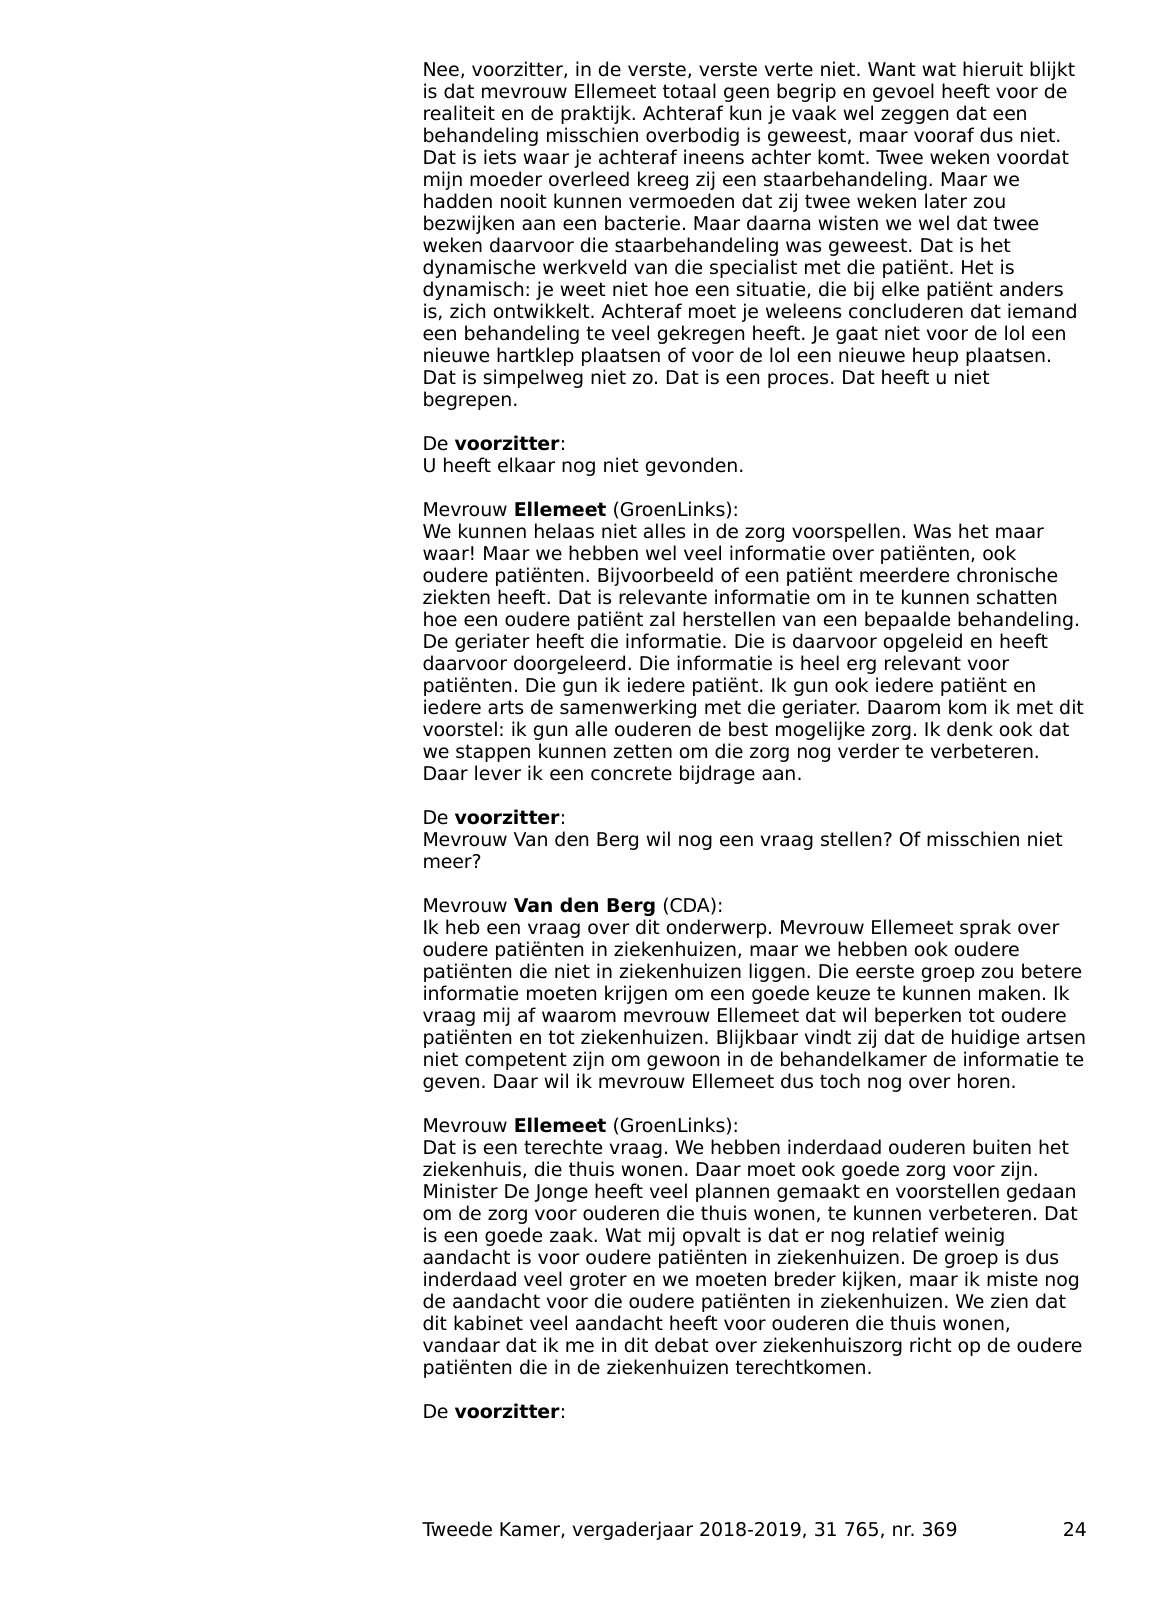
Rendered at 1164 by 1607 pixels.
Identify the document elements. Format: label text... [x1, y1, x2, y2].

text Mevrouw Ellemeet (GroenLinks): [422, 1115, 1087, 1137]
text Nee, voorzitter, in de verste, verste verte niet. Want wat hieruit blijkt is dat mevrouw Ellemeet totaal geen begrip en gevoel heeft voor de realiteit en de praktijk. Achteraf kun je vaak wel zeggen dat een behandeling misschien overbodig is geweest, maar vooraf dus niet. Dat is iets waar je achteraf ineens achter komt. Twee weken voordat mijn moeder overleed kreeg zij een staarbehandeling. Maar we hadden nooit kunnen vermoeden dat zij twee weken later zou bezwijken aan een bacterie. Maar daarna wisten we wel dat twee weken daarvoor die staarbehandeling was geweest. Dat is het dynamische werkveld van die specialist met die patiënt. Het is dynamisch: je weet niet hoe een situatie, die bij elke patiënt anders is, zich ontwikkelt. Achteraf moet je weleens concluderen dat iemand een behandeling te veel gekregen heeft. Je gaat niet voor de lol een nieuwe hartklep plaatsen of voor de lol een nieuwe heup plaatsen. Dat is simpelweg niet zo. Dat is een proces. Dat heeft u niet begrepen. [422, 59, 1087, 411]
text De voorzitter: [422, 807, 1087, 829]
text Mevrouw Van den Berg wil nog een vraag stellen? Of misschien niet meer? [422, 829, 1087, 873]
text De voorzitter: [422, 1401, 1087, 1423]
text We kunnen helaas niet alles in de zorg voorspellen. Was het maar waar! Maar we hebben wel veel informatie over patiënten, ook oudere patiënten. Bijvoorbeeld of een patiënt meerdere chronische ziekten heeft. Dat is relevante informatie om in te kunnen schatten hoe een oudere patiënt zal herstellen van een bepaalde behandeling. De geriater heeft die informatie. Die is daarvoor opgeleid en heeft daarvoor doorgeleerd. Die informatie is heel erg relevant voor patiënten. Die gun ik iedere patiënt. Ik gun ook iedere patiënt en iedere arts de samenwerking met die geriater. Daarom kom ik met dit voorstel: ik gun alle ouderen de best mogelijke zorg. Ik denk ook dat we stappen kunnen zetten om die zorg nog verder te verbeteren. Daar lever ik een concrete bijdrage aan. [422, 521, 1087, 785]
text Mevrouw Van den Berg (CDA): [422, 895, 1087, 917]
text De voorzitter: [422, 433, 1087, 455]
text Dat is een terechte vraag. We hebben inderdaad ouderen buiten het ziekenhuis, die thuis wonen. Daar moet ook goede zorg voor zijn. Minister De Jonge heeft veel plannen gemaakt en voorstellen gedaan om de zorg voor ouderen die thuis wonen, te kunnen verbeteren. Dat is een goede zaak. Wat mij opvalt is dat er nog relatief weinig aandacht is voor oudere patiënten in ziekenhuizen. De groep is dus inderdaad veel groter en we moeten breder kijken, maar ik miste nog de aandacht voor die oudere patiënten in ziekenhuizen. We zien dat dit kabinet veel aandacht heeft voor ouderen die thuis wonen, vandaar dat ik me in dit debat over ziekenhuiszorg richt op de oudere patiënten die in de ziekenhuizen terechtkomen. [422, 1137, 1087, 1379]
text Ik heb een vraag over dit onderwerp. Mevrouw Ellemeet sprak over oudere patiënten in ziekenhuizen, maar we hebben ook oudere patiënten die niet in ziekenhuizen liggen. Die eerste groep zou betere informatie moeten krijgen om een goede keuze te kunnen maken. Ik vraag mij af waarom mevrouw Ellemeet dat wil beperken tot oudere patiënten en tot ziekenhuizen. Blijkbaar vindt zij dat de huidige artsen niet competent zijn om gewoon in de behandelkamer de informatie te geven. Daar wil ik mevrouw Ellemeet dus toch nog over horen. [422, 917, 1087, 1093]
text U heeft elkaar nog niet gevonden. [422, 455, 1087, 477]
text Mevrouw Ellemeet (GroenLinks): [422, 499, 1087, 521]
